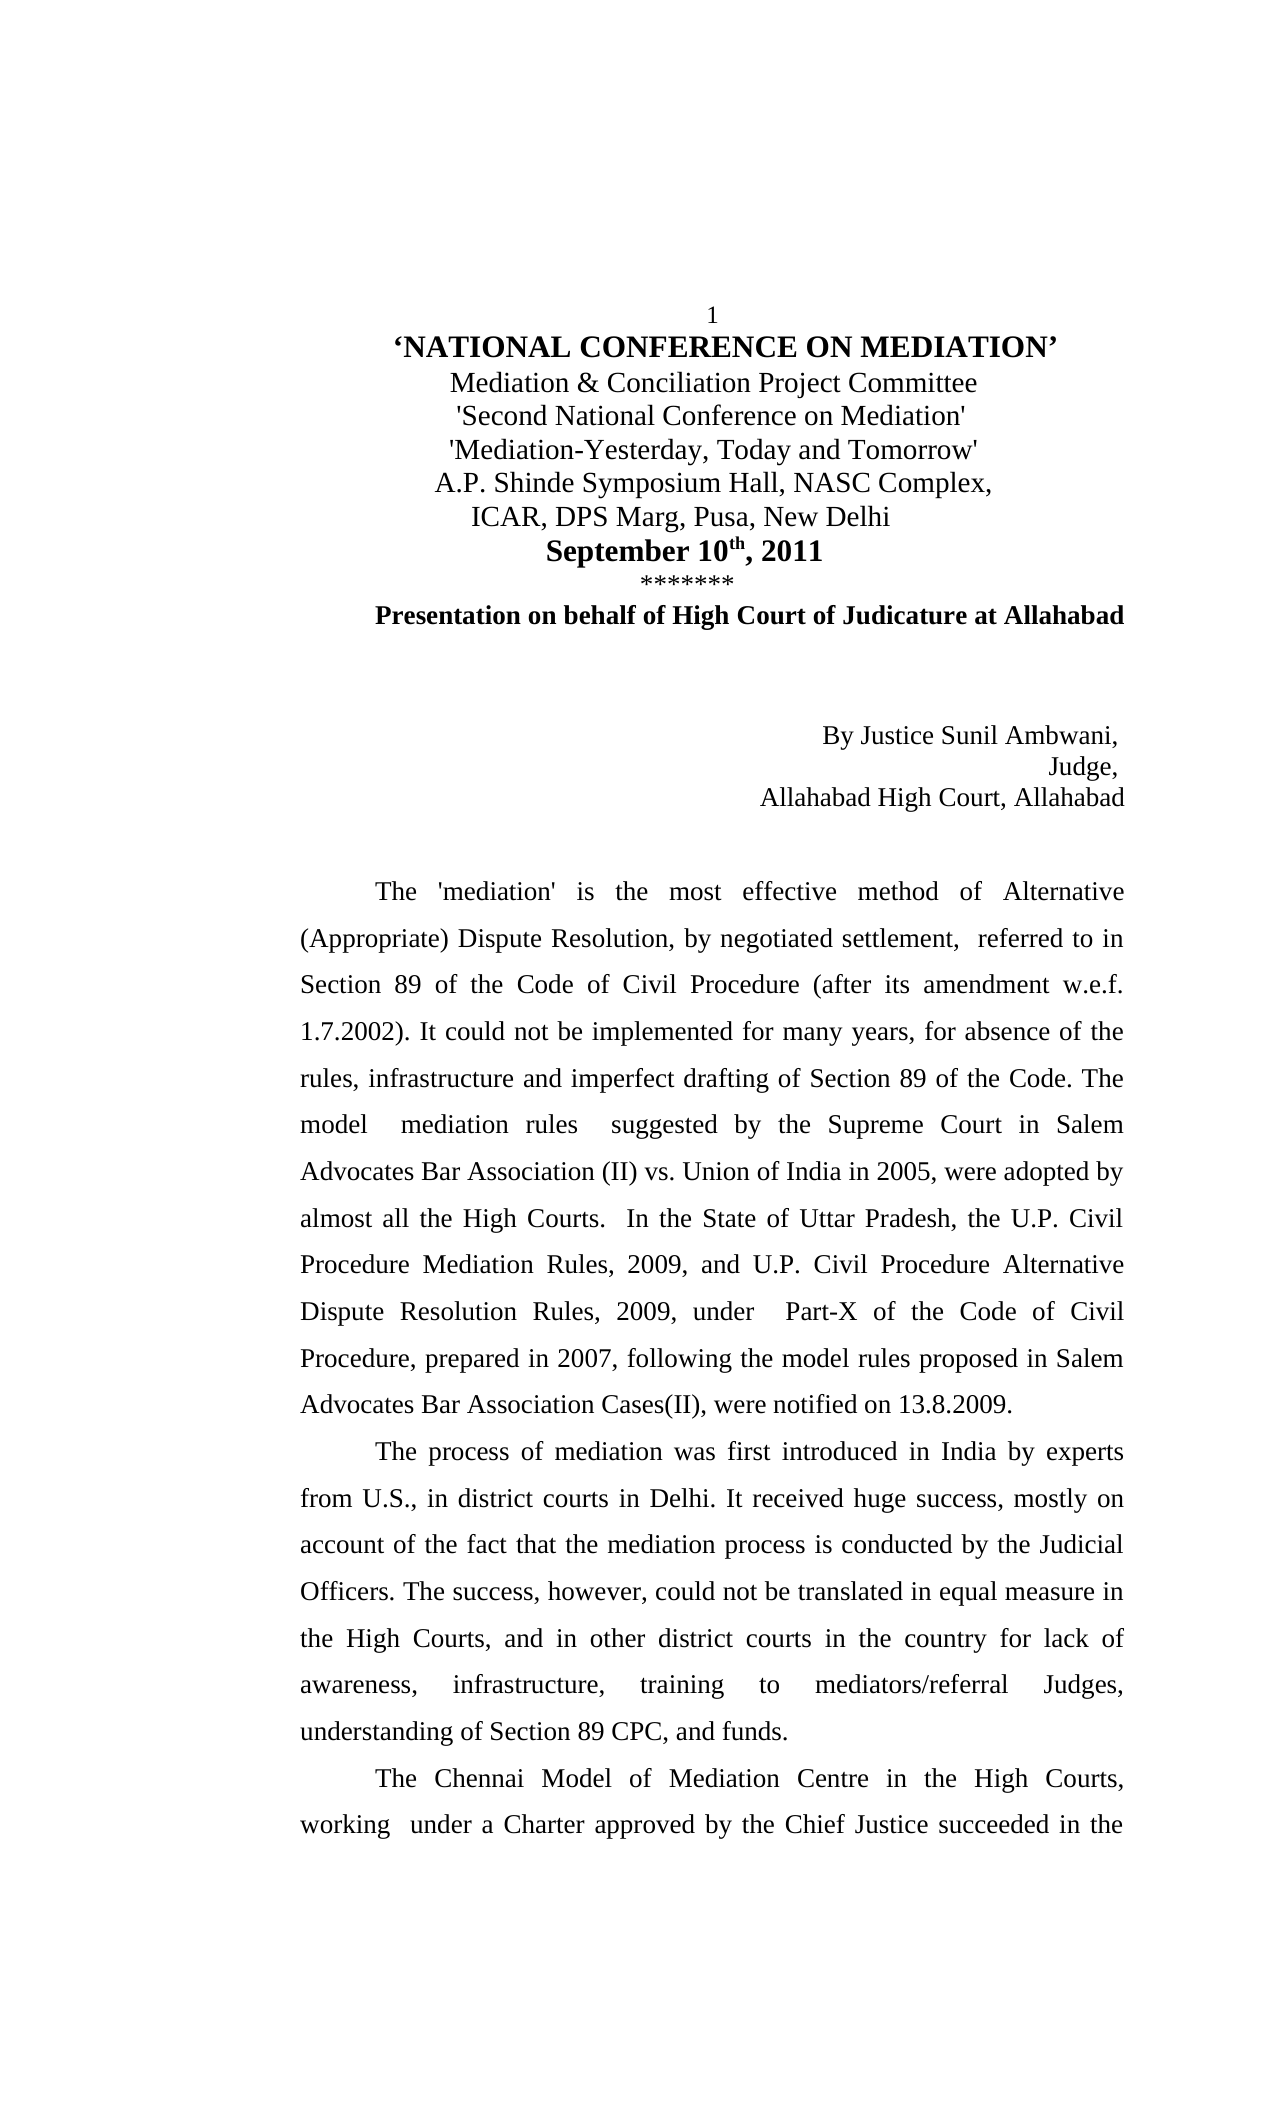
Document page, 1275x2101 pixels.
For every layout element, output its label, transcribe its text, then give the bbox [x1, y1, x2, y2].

subtitle A.P. Shinde Symposium Hall, NASC Complex, [405, 465, 1125, 499]
text The Chennai Model of Mediation Centre in the High Courts, working under a Charter approved by the Chief Justice succeeded in the [300, 1762, 1125, 1839]
subtitle Presentation on behalf of High Court of Judicature at Allahabad [375, 599, 1125, 662]
subtitle 'Mediation-Yesterday, Today and Tomorrow' [405, 432, 1125, 465]
subtitle ‘NATIONAL CONFERENCE ON MEDIATION’ [303, 329, 1125, 365]
subtitle ICAR, DPS Marg, Pusa, New Delhi [405, 499, 1125, 532]
text By Justice Sunil Ambwani, [300, 719, 1125, 750]
subtitle September 10th, 2011 [405, 532, 1125, 568]
text The 'mediation' is the most effective method of Alternative (Appropriate) Dispute Resolution, by negotiated settlement, referred to in Section 89 of the Code of Civil Procedure (after its amendment w.e.f. 1.7.2002). It could not be implemented for many years, for absence of the rules, infrastructure and imperfect drafting of Section 89 of the Code. The model mediation rules suggested by the Supreme Court in Salem Advocates Bar Association (II) vs. Union of India in 2005, were adopted by almost all the High Courts. In the State of Uttar Pradesh, the U.P. Civil Procedure Mediation Rules, 2009, and U.P. Civil Procedure Alternative Dispute Resolution Rules, 2009, under Part-X of the Code of Civil Procedure, prepared in 2007, following the model rules proposed in Salem Advocates Bar Association Cases(II), were notified on 13.8.2009. [300, 875, 1125, 1419]
subtitle Mediation & Conciliation Project Committee [405, 365, 1125, 398]
subtitle 'Second National Conference on Mediation' [405, 398, 1125, 432]
text Judge, [300, 750, 1125, 782]
text ******* [300, 568, 1125, 599]
text Allahabad High Court, Allahabad [300, 782, 1125, 813]
text The process of mediation was first introduced in India by experts from U.S., in district courts in Delhi. It received huge success, mostly on account of the fact that the mediation process is conducted by the Judicial Officers. The success, however, could not be translated in equal measure in the High Courts, and in other district courts in the country for lack of awareness, infrastructure, training to mediators/referral Judges, understanding of Section 89 CPC, and funds. [300, 1435, 1125, 1746]
